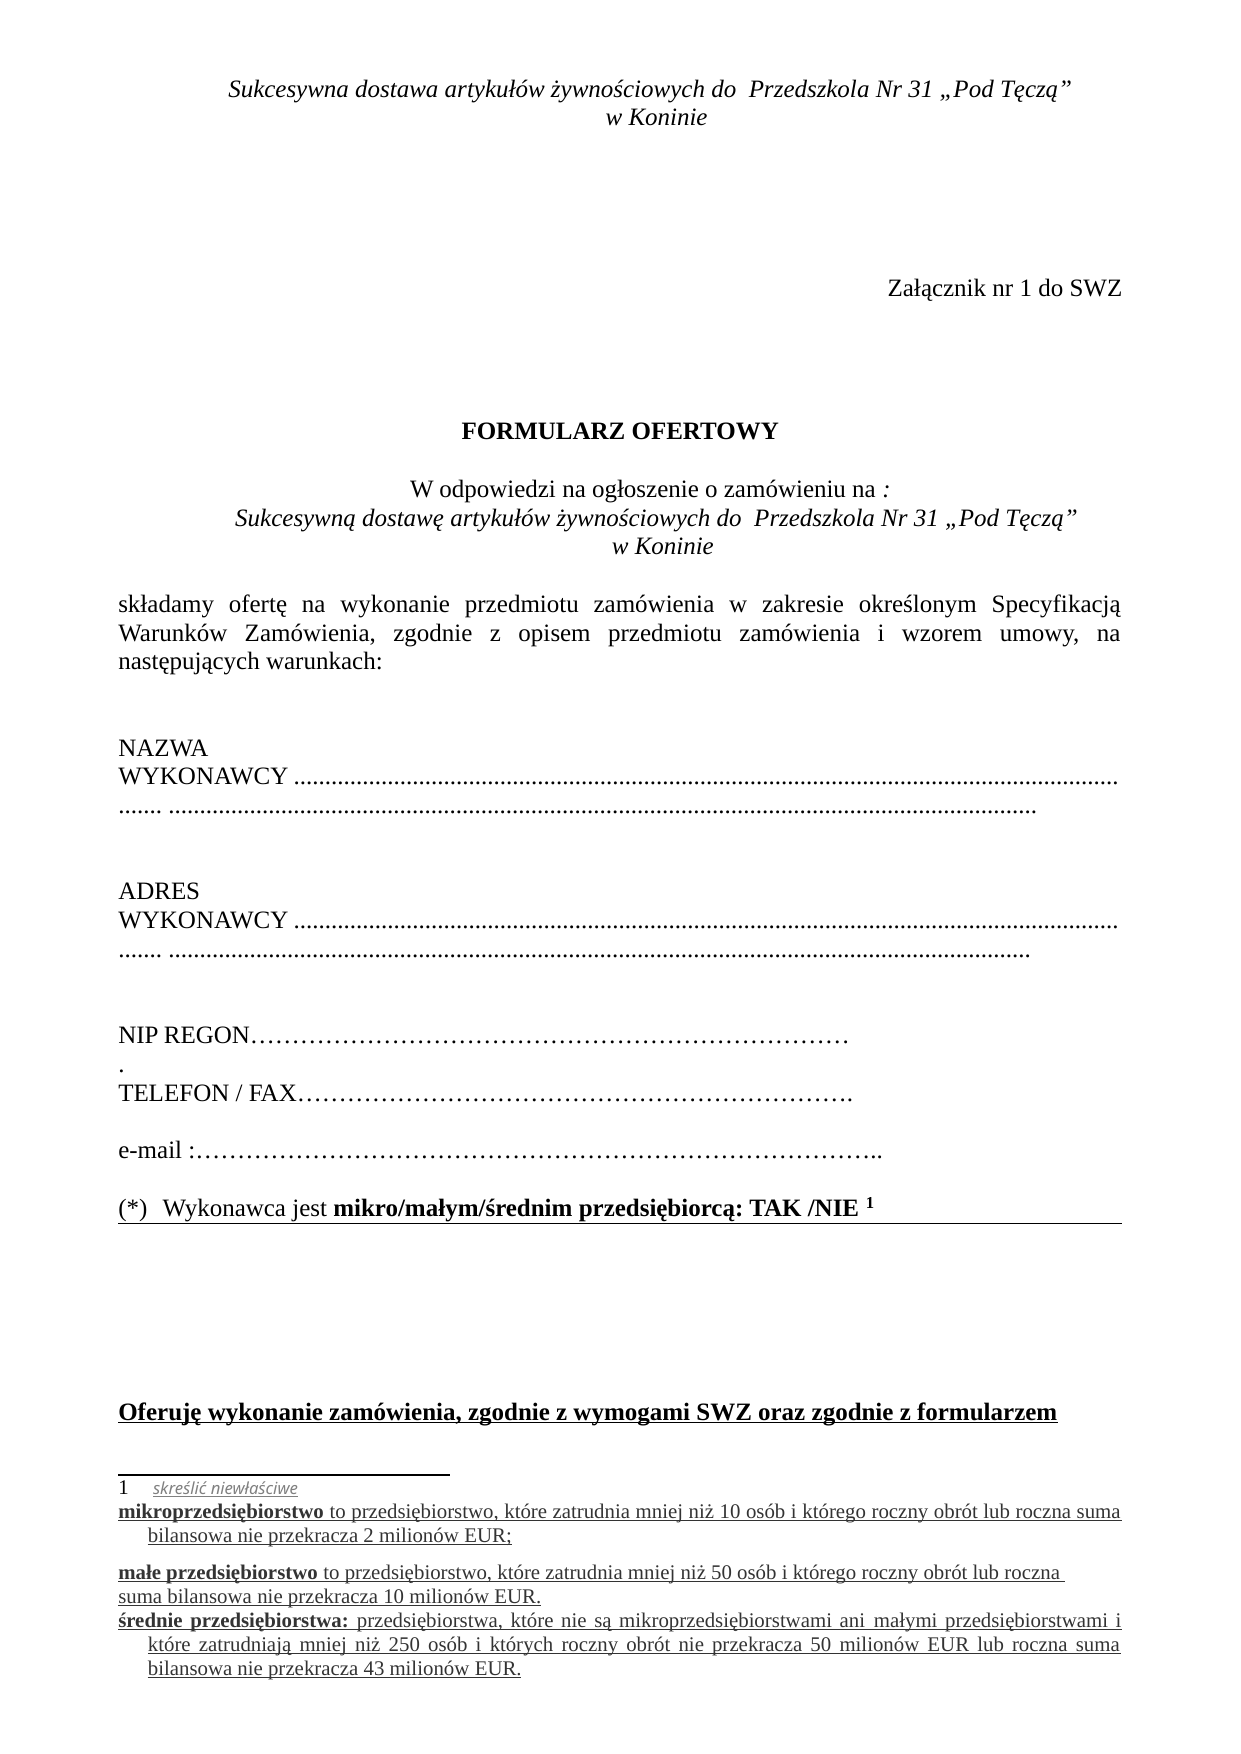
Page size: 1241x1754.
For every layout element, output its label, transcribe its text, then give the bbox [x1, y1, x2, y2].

text w Koninie [193, 531, 1122, 560]
text skreślić niewłaściwe [118, 1475, 1122, 1499]
text mikroprzedsiębiorstwo to przedsiębiorstwo, które zatrudnia mniej niż 10 osób i którego roczny obrót lub roczna suma [118, 1499, 1122, 1520]
text NIP REGON……………………………………………………………… [118, 1020, 1122, 1049]
text . [118, 1049, 1122, 1078]
text Załącznik nr 1 do SWZ [118, 273, 1122, 301]
text (*) Wykonawca jest mikro/małym/średnim przedsiębiorcą: TAK /NIE [118, 1193, 1122, 1223]
text które zatrudniają mniej niż 250 osób i których roczny obrót nie przekracza 50 milionów EUR lub roczna suma bilansowa nie przekracza 43 milionów EUR. [118, 1630, 1122, 1680]
text FORMULARZ OFERTOWY [118, 416, 1122, 445]
text NAZWA WYKONAWCY ........................................................................................................................................... ........................................................................................................................................... [118, 733, 1122, 819]
text bilansowa nie przekracza 2 milionów EUR; [118, 1521, 1122, 1547]
text małe przedsiębiorstwo to przedsiębiorstwo, które zatrudnia mniej niż 50 osób i którego roczny obrót lub roczna suma bilansowa nie przekracza 10 milionów EUR. [118, 1560, 1097, 1608]
text ADRES WYKONAWCY ........................................................................................................................................... .......................................................................................................................................... [118, 876, 1122, 963]
text Oferuję wykonanie zamówienia, zgodnie z wymogami SWZ oraz zgodnie z formularzem [118, 1397, 1122, 1426]
text e-mail :……………………………………………………………………….. [118, 1135, 1122, 1164]
text W odpowiedzi na ogłoszenie o zamówieniu na : Sukcesywną dostawę artykułów żywnościowych do Przedszkola Nr 31 „Pod Tęczą” [193, 474, 1122, 531]
text TELEFON / FAX…………………………………………………………. [118, 1078, 1122, 1106]
text średnie przedsiębiorstwa: przedsiębiorstwa, które nie są mikroprzedsiębiorstwami ani małymi przedsiębiorstwami i [118, 1608, 1122, 1629]
text składamy ofertę na wykonanie przedmiotu zamówienia w zakresie określonym Specyfikacją Warunków Zamówienia, zgodnie z opisem przedmiotu zamówienia i wzorem umowy, na następujących warunkach: [118, 589, 1122, 675]
